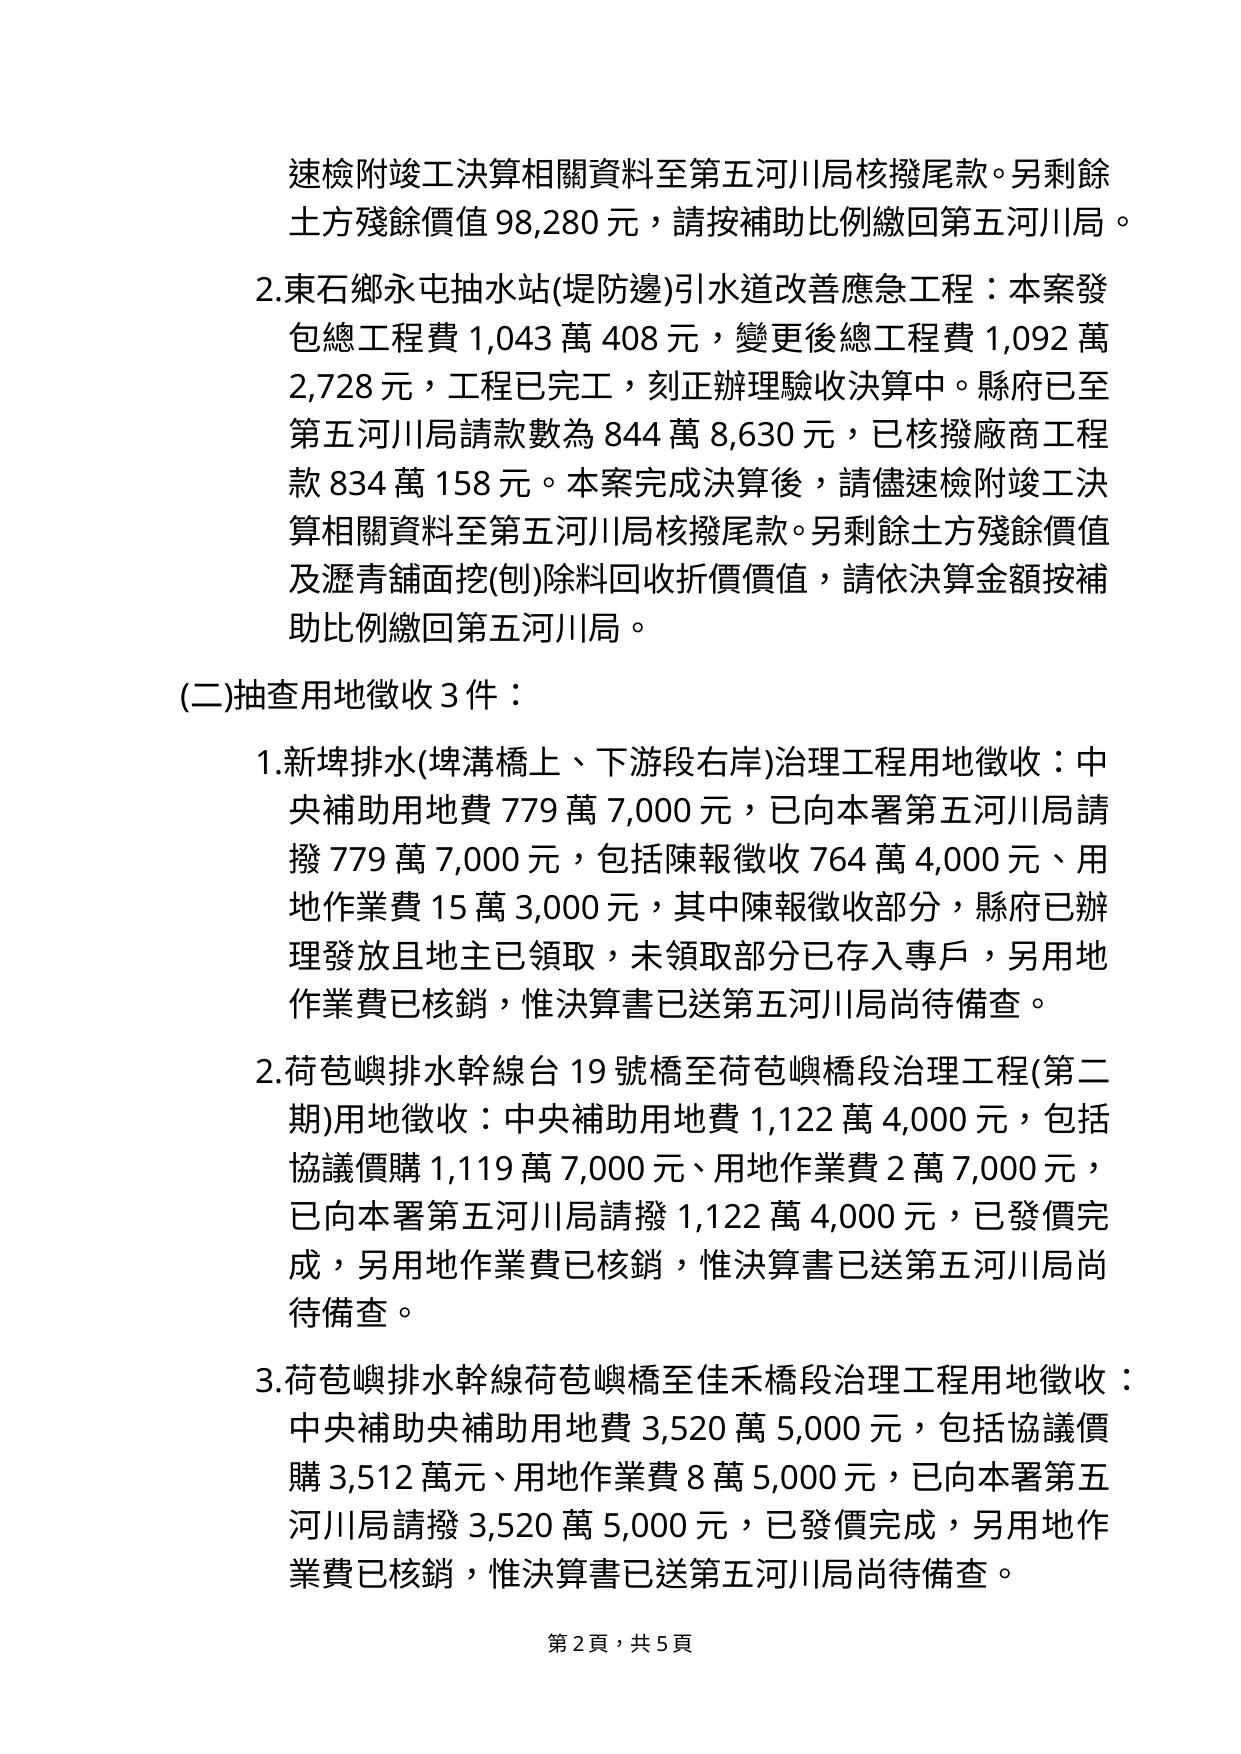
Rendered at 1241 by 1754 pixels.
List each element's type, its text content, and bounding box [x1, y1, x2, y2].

text 2.荷苞嶼排水幹線台19號橋至荷苞嶼橋段治理工程(第二期)用地徵收：中央補助用地費1,122萬4,000元，包括協議價購1,119萬7,000元、用地作業費2萬7,000元，已向本署第五河川局請撥1,122萬4,000元，已發價完成，另用地作業費已核銷，惟決算書已送第五河川局尚待備查。 [255, 1045, 1110, 1335]
text 2.東石鄉永屯抽水站(堤防邊)引水道改善應急工程：本案發包總工程費1,043萬408元，變更後總工程費1,092萬2,728元，工程已完工，刻正辦理驗收決算中。縣府已至第五河川局請款數為844萬8,630元，已核撥廠商工程款834萬158元。本案完成決算後，請儘速檢附竣工決算相關資料至第五河川局核撥尾款。另剩餘土方殘餘價值及瀝青舖面挖(刨)除料回收折價價值，請依決算金額按補助比例繳回第五河川局。 [255, 263, 1110, 650]
text 1.新埤排水(埤溝橋上、下游段右岸)治理工程用地徵收：中央補助用地費779萬7,000元，已向本署第五河川局請撥779萬7,000元，包括陳報徵收764萬4,000元、用地作業費15萬3,000元，其中陳報徵收部分，縣府已辦理發放且地主已領取，未領取部分已存入專戶，另用地作業費已核銷，惟決算書已送第五河川局尚待備查。 [255, 736, 1110, 1026]
text 1.埤子頭排水系統-新港鄉海豐中排流入埤子頭銜接應急工程：本案發包總工程費1,160萬8,549元，變更後總工程費1,142萬1,986元，工程已完工決算，決算金額1,141萬5,669元。縣府已至第五河川局請款數為940萬2,924元，已核撥廠商工程款965萬7,343元。本案請儘速檢附竣工決算相關資料至第五河川局核撥尾款。另剩餘土方殘餘價值98,280元，請按補助比例繳回第五河川局。 [255, 147, 1110, 244]
text 3.荷苞嶼排水幹線荷苞嶼橋至佳禾橋段治理工程用地徵收：中央補助央補助用地費3,520萬5,000元，包括協議價購3,512萬元、用地作業費8萬5,000元，已向本署第五河川局請撥3,520萬5,000元，已發價完成，另用地作業費已核銷，惟決算書已送第五河川局尚待備查。 [255, 1354, 1110, 1596]
text (­二)抽查用地徵收3件： [180, 669, 1110, 717]
